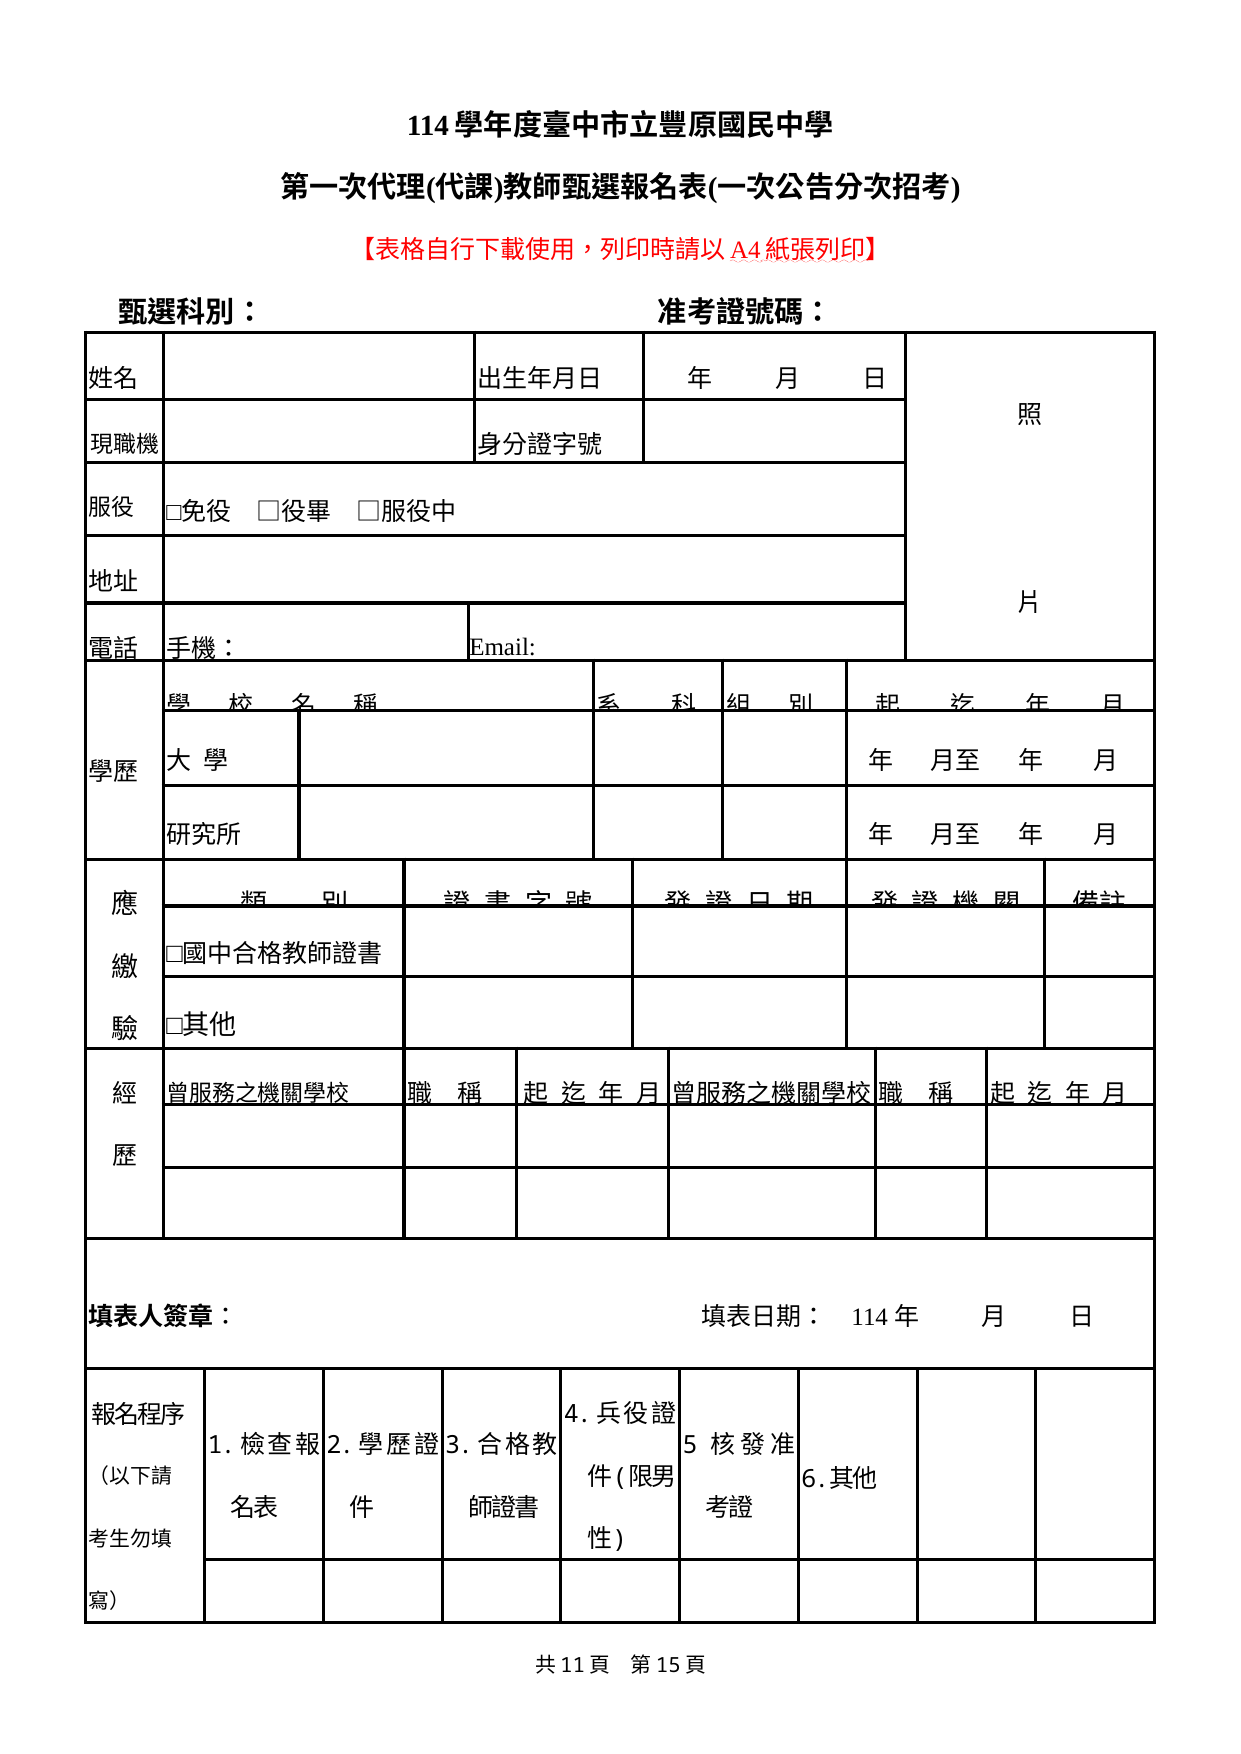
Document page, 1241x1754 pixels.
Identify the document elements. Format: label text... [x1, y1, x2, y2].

table_cell 發 證 日 期 [634, 861, 845, 904]
table_cell [634, 978, 845, 1047]
table_cell 系 科 [595, 662, 721, 709]
table_cell [406, 908, 631, 974]
table_cell 應 繳 驗 證 件 [87, 861, 162, 1047]
table_cell [165, 401, 473, 461]
table_cell 身分證字號 [476, 401, 642, 461]
table_cell 曾服務之機關學校 [670, 1050, 874, 1103]
table_cell 起 迄 年 月 [848, 662, 1153, 709]
table_cell [406, 1106, 515, 1166]
table_cell [165, 1169, 402, 1237]
table_cell 證 書 字 號 [406, 861, 631, 904]
table_cell [877, 1106, 985, 1166]
table_cell 1.檢查報名表 [206, 1370, 322, 1558]
table_cell 大 學 [165, 712, 297, 784]
table_cell 4.兵役證件(限男性) [562, 1370, 678, 1558]
text 114學年度臺中市立豐原國民中學 [118, 81, 1122, 143]
table_cell [301, 712, 592, 784]
table_cell [645, 401, 904, 461]
table_cell [206, 1561, 322, 1621]
table_cell [1046, 978, 1153, 1047]
table_cell [595, 712, 721, 784]
table_cell 曾服務之機關學校 [165, 1050, 402, 1103]
table_cell [562, 1561, 678, 1621]
table_cell [919, 1561, 1034, 1621]
table_cell [1037, 1561, 1153, 1621]
table_cell 發 證 機 關 [848, 861, 1043, 904]
table_cell [681, 1561, 797, 1621]
table_cell Email: [470, 605, 904, 658]
table_cell [165, 1106, 402, 1166]
table_cell [670, 1106, 874, 1166]
table_cell 起 迄 年 月 [518, 1050, 667, 1103]
table_cell [724, 787, 845, 857]
table_cell 職 稱 [406, 1050, 515, 1103]
text 第一次代理(代課)教師甄選報名表(一次公告分次招考) [118, 143, 1122, 206]
text 甄選科別： 准考證號碼： [118, 268, 1122, 331]
table_cell [595, 787, 721, 857]
table_cell 學歷 [87, 662, 162, 857]
table_cell 地址 [87, 537, 162, 601]
table_cell 經 歷 [87, 1050, 162, 1237]
table_cell 組 別 [724, 662, 845, 709]
table_cell □免役 □役畢 □服役中 [165, 464, 904, 534]
table_cell [988, 1169, 1153, 1237]
table_cell 備註 [1046, 861, 1153, 904]
table_cell [444, 1561, 559, 1621]
table_cell [988, 1106, 1153, 1166]
table_cell 年 月至 年 月 [848, 712, 1153, 784]
table_cell [724, 712, 845, 784]
table_cell [1037, 1370, 1153, 1558]
table_cell 報名程序 （以下請考生勿填寫） [87, 1370, 203, 1621]
table_cell 6.其他 [800, 1370, 916, 1558]
table_cell 3.合格教師證書 [444, 1370, 559, 1558]
table_cell 類 別 [165, 861, 402, 904]
table_header [165, 334, 473, 398]
table_cell 研究所 [165, 787, 297, 857]
table_cell [919, 1370, 1034, 1558]
table_cell 電話 [87, 605, 162, 658]
table_cell 起 迄 年 月 [988, 1050, 1153, 1103]
table_cell [848, 908, 1043, 974]
table_cell [518, 1169, 667, 1237]
table_cell 職 稱 [877, 1050, 985, 1103]
table_cell □國中合格教師證書 [165, 908, 402, 974]
table_cell □其他 [165, 978, 402, 1047]
table_cell [634, 908, 845, 974]
table_cell [406, 978, 631, 1047]
table_cell [848, 978, 1043, 1047]
table_cell [800, 1561, 916, 1621]
table_cell [518, 1106, 667, 1166]
table_cell [325, 1561, 441, 1621]
table_header 照 片 [907, 334, 1153, 658]
table_cell 年 月至 年 月 [848, 787, 1153, 857]
text 【表格自行下載使用，列印時請以A4紙張列印】 [118, 206, 1122, 268]
table_header 出生年月日 [476, 334, 642, 398]
table_cell 2.學歷證件 [325, 1370, 441, 1558]
table_cell [877, 1169, 985, 1237]
table_cell [301, 787, 592, 857]
table_header 姓名 [87, 334, 162, 398]
table_cell 手機： [165, 605, 467, 658]
table_cell [165, 537, 904, 601]
table_cell 學 校 名 稱 [165, 662, 592, 709]
table_cell [1046, 908, 1153, 974]
table_cell [670, 1169, 874, 1237]
table_cell 5核發准考證 [681, 1370, 797, 1558]
table_cell 現職機關學校 [87, 401, 162, 461]
table_cell 填表人簽章： 填表日期： 114 年 月 日 [87, 1240, 1153, 1367]
table_cell [406, 1169, 515, 1237]
table_cell 服役 情形 [87, 464, 162, 534]
table_header 年 月 日 [645, 334, 904, 398]
